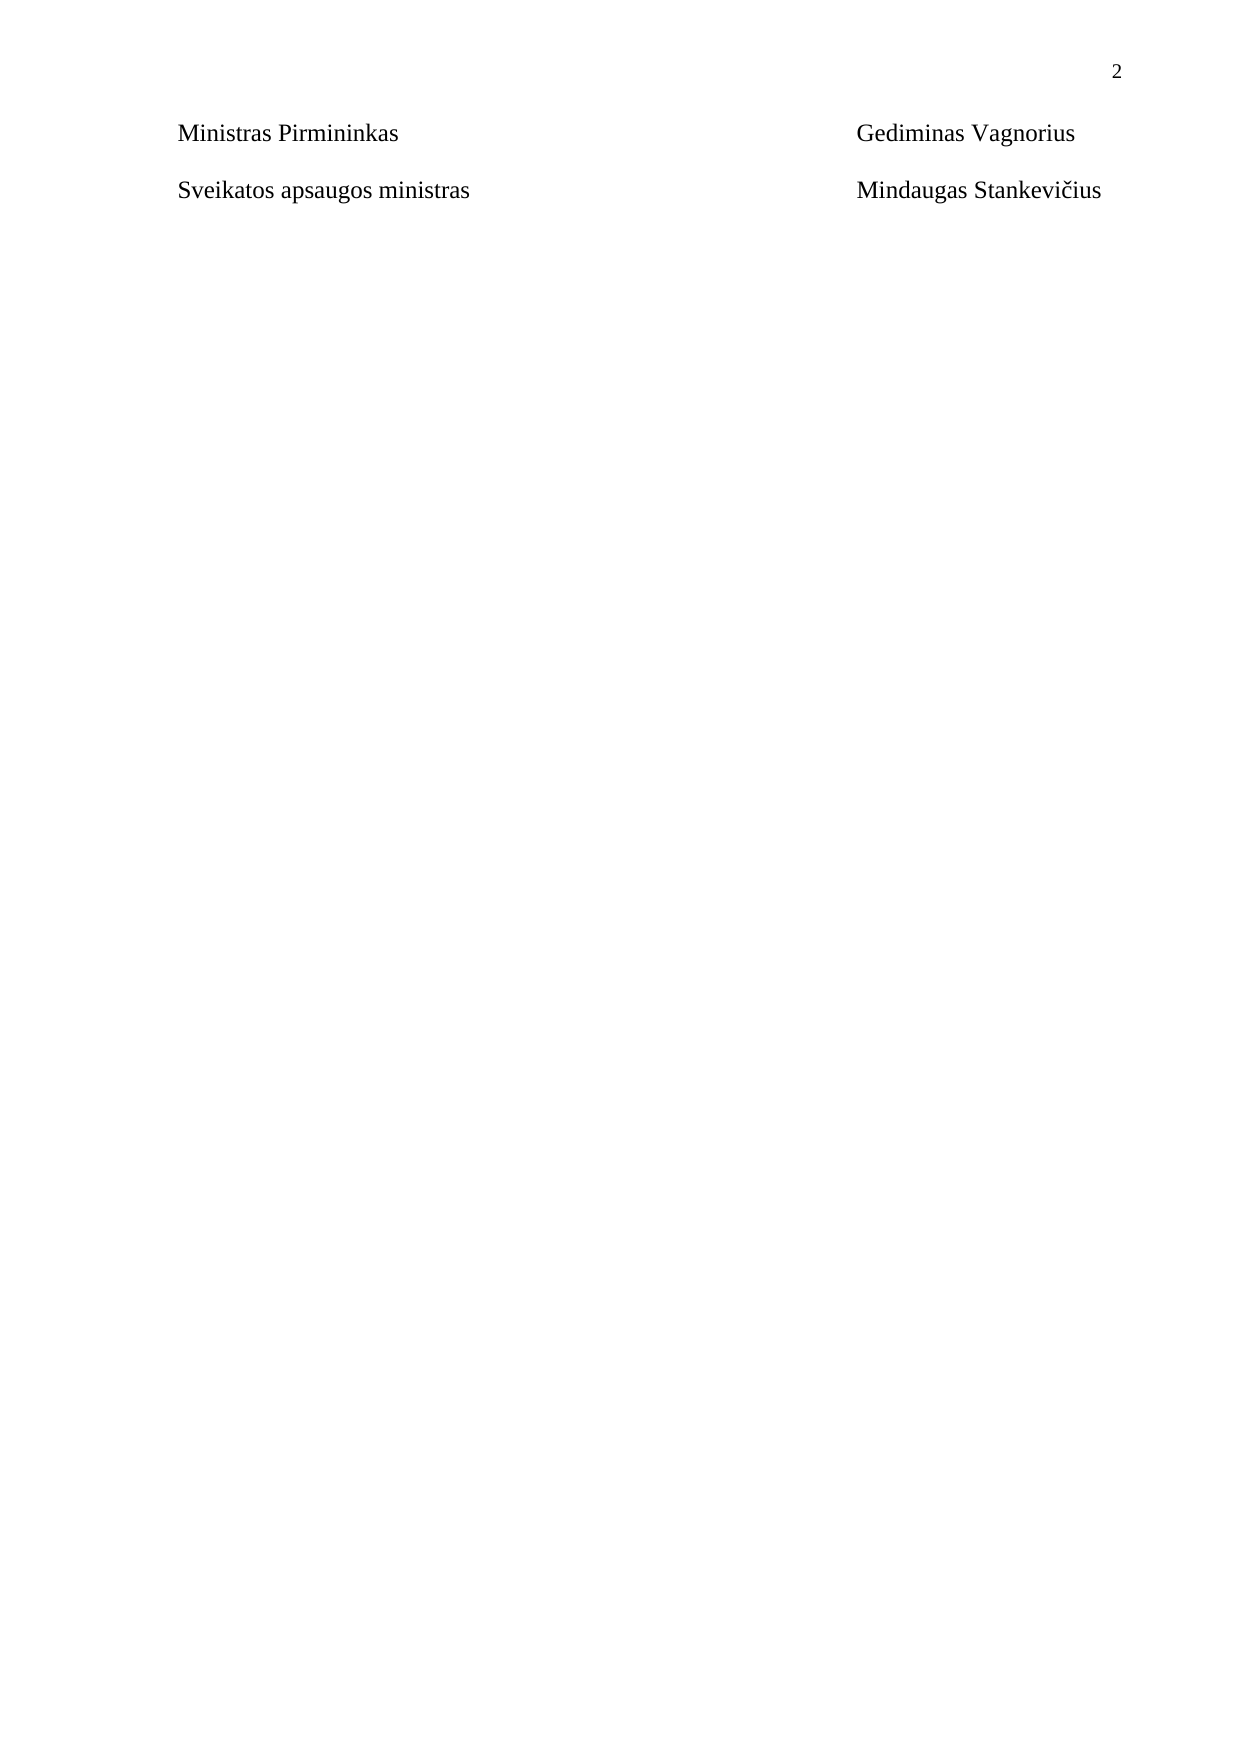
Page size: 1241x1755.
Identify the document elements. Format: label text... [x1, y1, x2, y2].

text Sveikatos apsaugos ministras Mindaugas Stankevičius [177, 176, 1122, 204]
subtitle Ministras Pirmininkas Gediminas Vagnorius [177, 118, 1122, 147]
